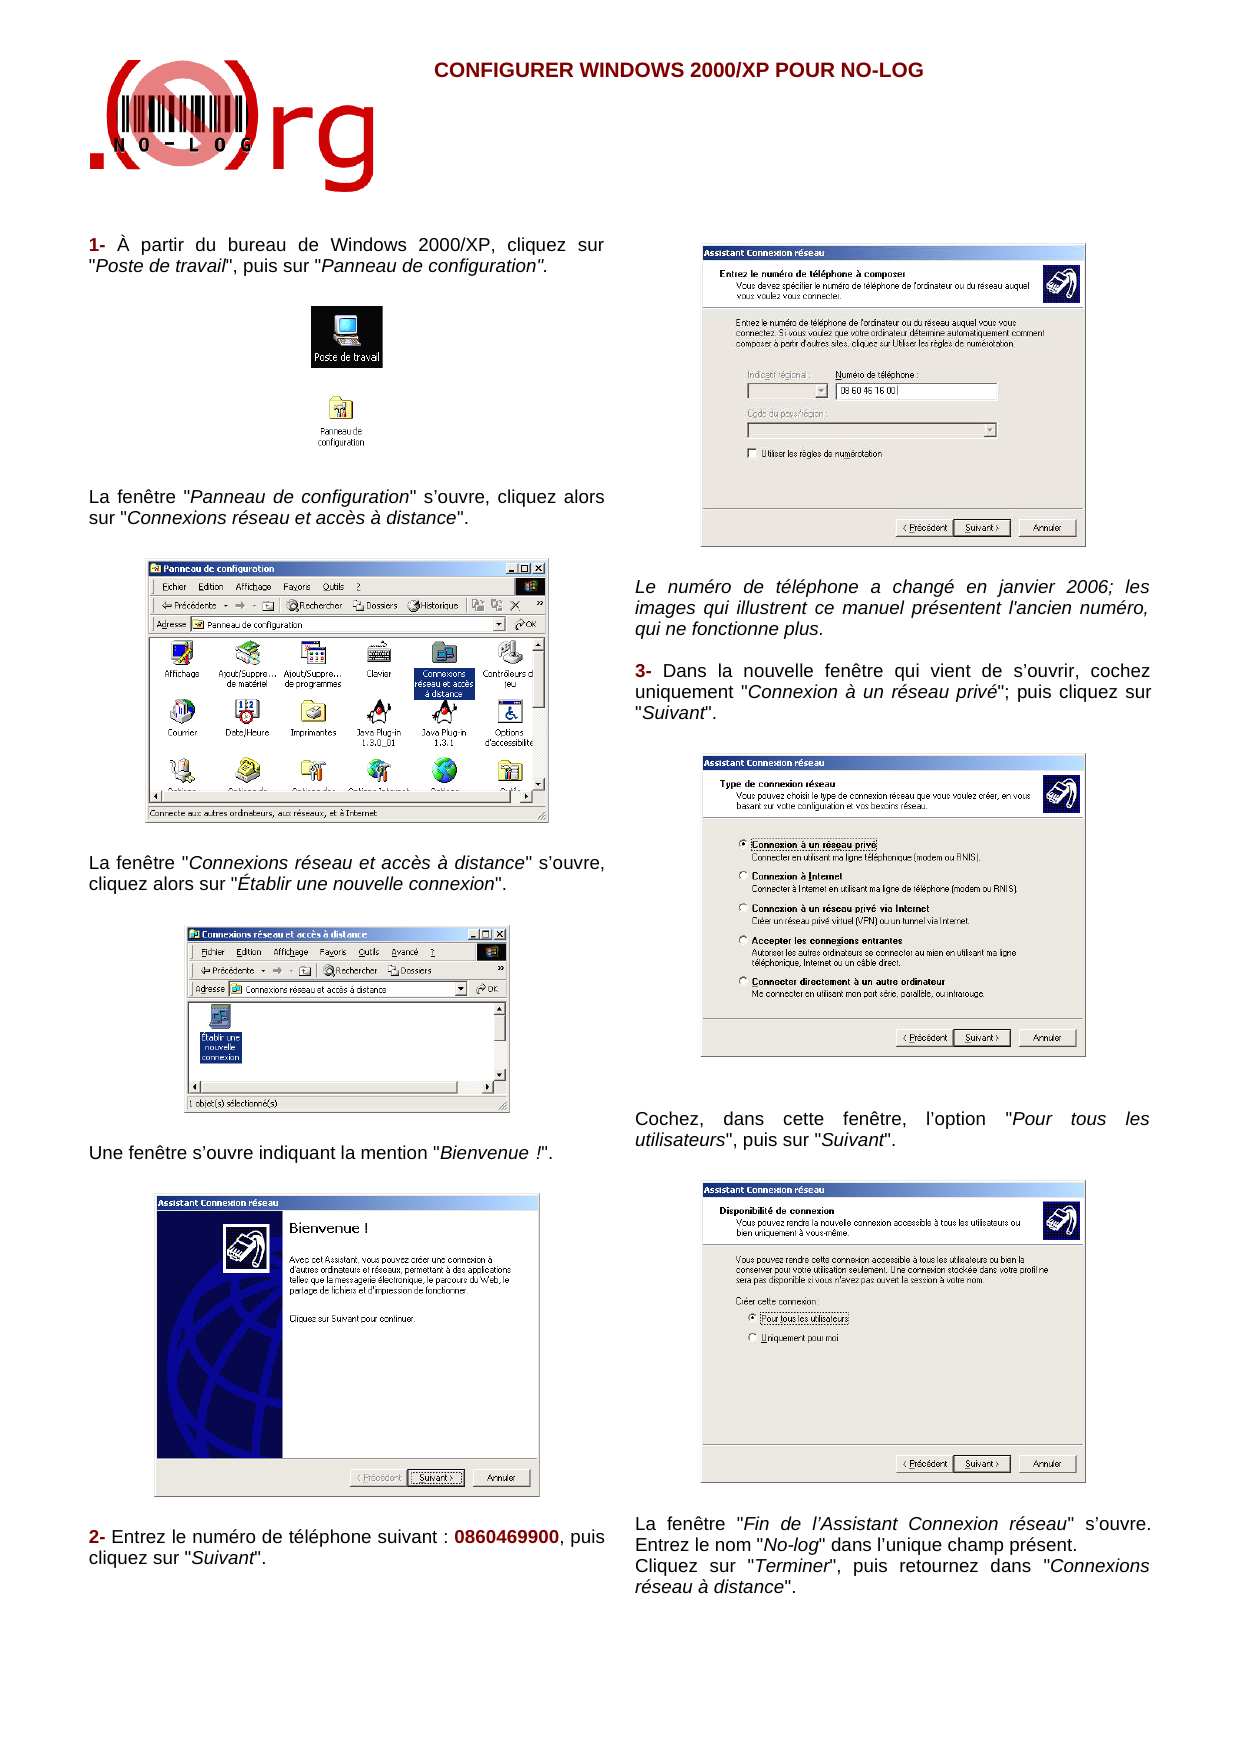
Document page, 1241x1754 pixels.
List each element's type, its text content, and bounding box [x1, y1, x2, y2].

text La fenêtre "Connexions réseau et accès à distance" s’ouvre, cliquez alors sur "Établir une nouvelle connexion". [89, 853, 605, 895]
text Le numéro de téléphone a changé en janvier 2006; les images qui illustrent ce manuel présentent l'ancien numéro, qui ne fonctionne plus. [635, 576, 1151, 639]
text La fenêtre "Panneau de configuration" s’ouvre, cliquez alors sur "Connexions réseau et accès à distance". [89, 487, 605, 529]
text 3- Dans la nouvelle fenêtre qui vient de s’ouvrir, cochez uniquement "Connexion à un réseau privé"; puis cliquez sur "Suivant". [635, 661, 1151, 724]
text 1- À partir du bureau de Windows 2000/XP, cliquez sur "Poste de travail", puis sur "Panneau de configuration". [89, 234, 605, 276]
picture [154, 1193, 540, 1497]
text La fenêtre "Fin de l’Assistant Connexion réseau" s’ouvre. Entrez le nom "No-log" dans l’unique champ présent. [635, 1513, 1151, 1555]
text Cliquez sur "Terminer", puis retournez dans "Connexions réseau à distance". [635, 1555, 1151, 1597]
picture [311, 306, 383, 368]
picture [90, 60, 374, 192]
picture [700, 753, 1086, 1057]
picture [184, 925, 510, 1113]
text 2- Entrez le numéro de téléphone suivant : 0860469900, puis cliquez sur "Suivant". [89, 1527, 605, 1569]
picture [700, 243, 1086, 547]
text Une fenêtre s’ouvre indiquant la mention "Bienvenue !". [89, 1142, 605, 1163]
picture [700, 1180, 1086, 1483]
subtitle CONFIGURER WINDOWS 2000/XP POUR NO-LOG [375, 59, 1092, 82]
text Cochez, dans cette fenêtre, l’option "Pour tous les utilisateurs", puis sur "Suivant". [635, 1108, 1151, 1150]
picture [145, 558, 549, 823]
